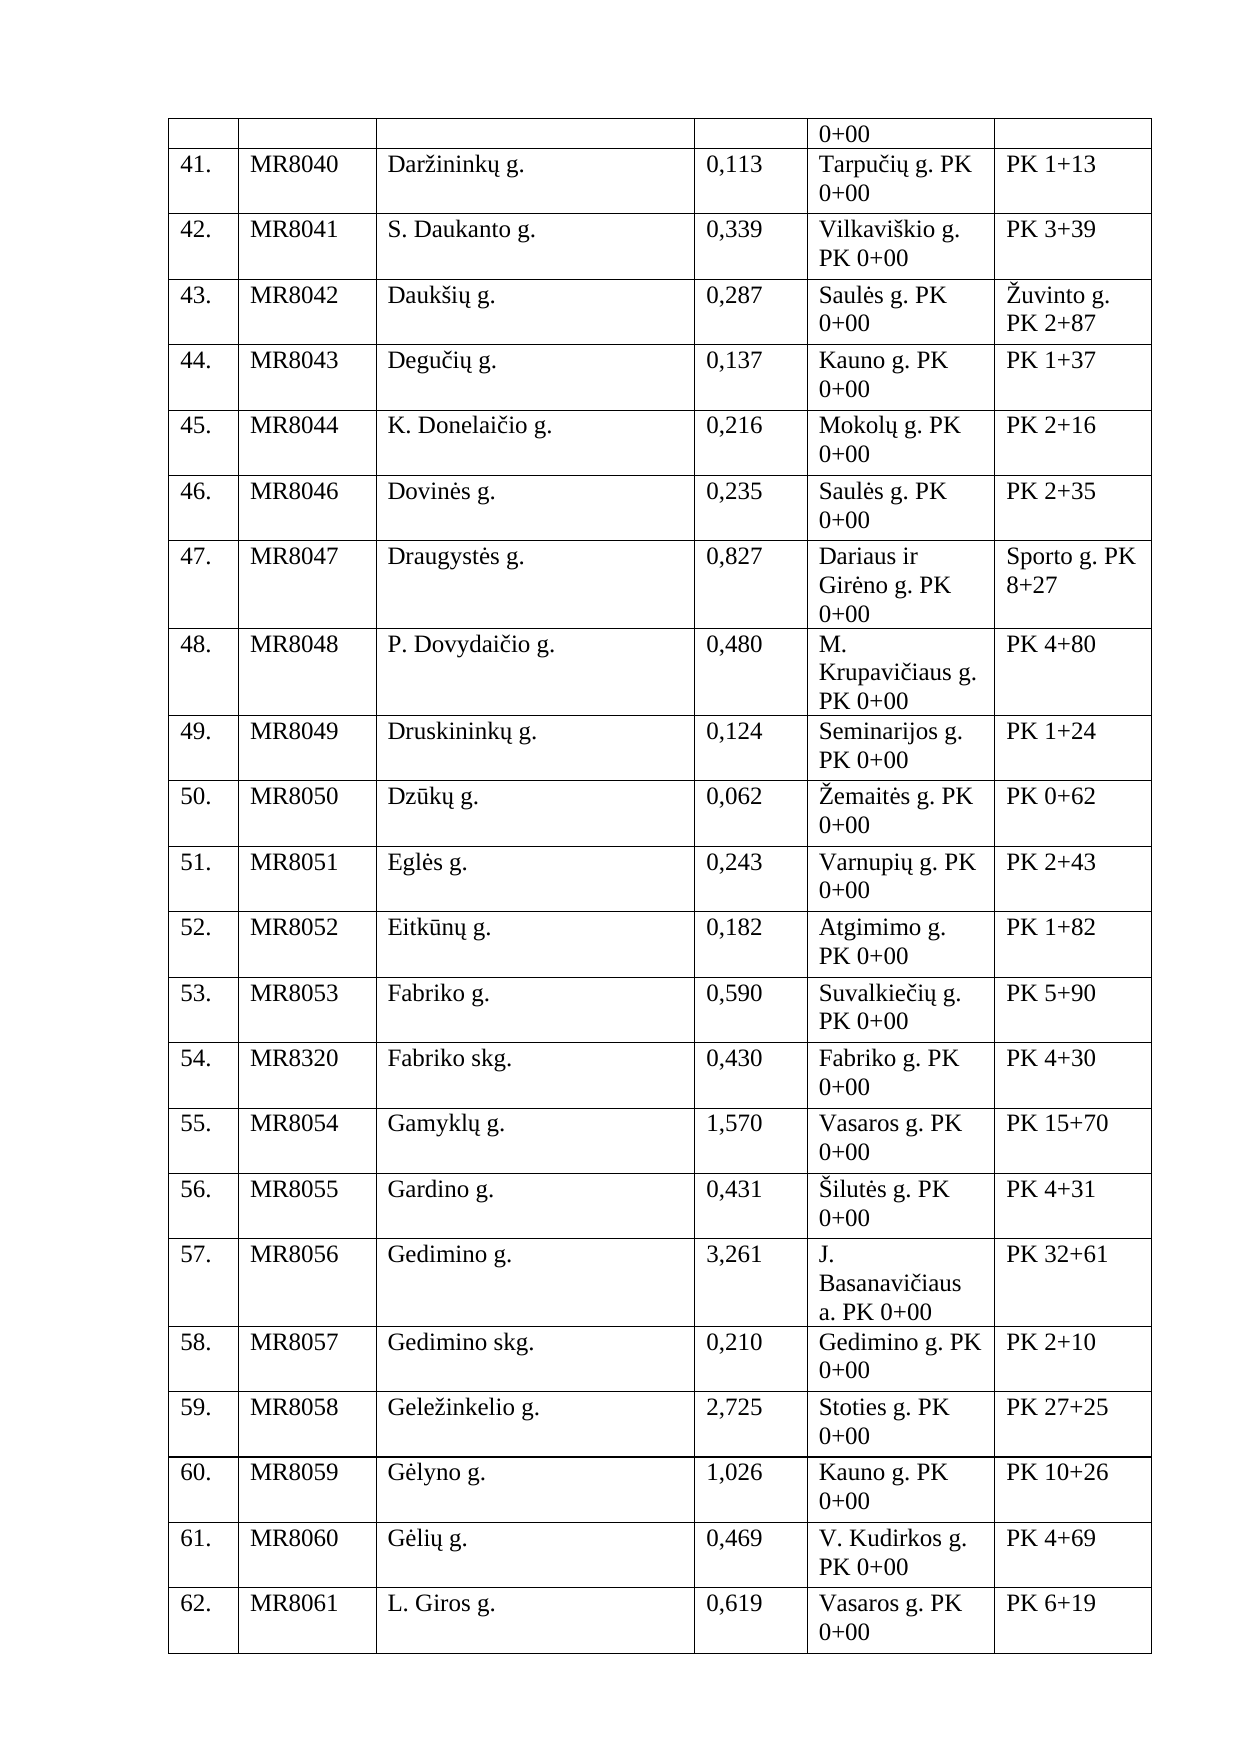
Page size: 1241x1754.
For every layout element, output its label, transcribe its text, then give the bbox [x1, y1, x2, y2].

table_cell 0,430 [695, 1043, 807, 1107]
table_cell MR8054 [239, 1109, 376, 1173]
table_cell 0,124 [695, 716, 807, 780]
table_cell MR8060 [239, 1523, 376, 1587]
table_cell 55. [169, 1109, 238, 1173]
table_cell PK 4+69 [995, 1523, 1151, 1587]
table_cell Sporto g. PK 8+27 [995, 541, 1151, 628]
table_cell Degučių g. [377, 345, 694, 409]
table_cell 46. [169, 476, 238, 540]
table_cell Vasaros g. PK 0+00 [808, 1588, 994, 1653]
table_cell [169, 119, 238, 148]
table_cell PK 15+70 [995, 1109, 1151, 1173]
table_cell Atgimimo g. PK 0+00 [808, 912, 994, 977]
table_cell 56. [169, 1174, 238, 1238]
table_cell MR8056 [239, 1239, 376, 1326]
table_cell 62. [169, 1588, 238, 1653]
table_cell Kauno g. PK 0+00 [808, 345, 994, 409]
table_cell 0,287 [695, 280, 807, 344]
table_cell 0,431 [695, 1174, 807, 1238]
table_cell MR8053 [239, 978, 376, 1042]
table_cell Daukšių g. [377, 280, 694, 344]
table_cell 1,026 [695, 1458, 807, 1522]
table_cell PK 4+30 [995, 1043, 1151, 1107]
table_cell Fabriko g. [377, 978, 694, 1042]
table_cell [995, 119, 1151, 148]
table_cell Gedimino g. [377, 1239, 694, 1326]
table_cell P. Dovydaičio g. [377, 629, 694, 715]
table_cell 2,725 [695, 1392, 807, 1456]
table_cell 0,469 [695, 1523, 807, 1587]
table_cell MR8048 [239, 629, 376, 715]
table_cell Daržininkų g. [377, 149, 694, 213]
table_cell Eglės g. [377, 847, 694, 911]
table_cell MR8052 [239, 912, 376, 977]
table_cell 43. [169, 280, 238, 344]
table_cell MR8040 [239, 149, 376, 213]
table_cell [239, 119, 376, 148]
table_cell K. Donelaičio g. [377, 411, 694, 475]
table_cell PK 2+43 [995, 847, 1151, 911]
table_cell 0,243 [695, 847, 807, 911]
table_cell MR8046 [239, 476, 376, 540]
table_cell Gedimino skg. [377, 1327, 694, 1391]
table_cell PK 1+37 [995, 345, 1151, 409]
table_cell 50. [169, 781, 238, 846]
table_cell Eitkūnų g. [377, 912, 694, 977]
table_cell Geležinkelio g. [377, 1392, 694, 1456]
table_cell MR8042 [239, 280, 376, 344]
table_cell Saulės g. PK 0+00 [808, 476, 994, 540]
table_cell 49. [169, 716, 238, 780]
table_cell Draugystės g. [377, 541, 694, 628]
table_cell S. Daukanto g. [377, 214, 694, 279]
table_cell PK 0+62 [995, 781, 1151, 846]
table_cell PK 2+10 [995, 1327, 1151, 1391]
table_cell PK 32+61 [995, 1239, 1151, 1326]
table_cell Gėlyno g. [377, 1458, 694, 1522]
table_cell PK 5+90 [995, 978, 1151, 1042]
table_cell 1,570 [695, 1109, 807, 1173]
table_cell L. Giros g. [377, 1588, 694, 1653]
table_cell 60. [169, 1458, 238, 1522]
table_cell MR8059 [239, 1458, 376, 1522]
table_cell 47. [169, 541, 238, 628]
table_cell 0,235 [695, 476, 807, 540]
table_cell 0,827 [695, 541, 807, 628]
table_cell Druskininkų g. [377, 716, 694, 780]
table_cell 0,113 [695, 149, 807, 213]
table_cell 0,339 [695, 214, 807, 279]
table_cell 0,480 [695, 629, 807, 715]
table_cell Gėlių g. [377, 1523, 694, 1587]
table_cell MR8055 [239, 1174, 376, 1238]
table_cell M. Krupavičiaus g. PK 0+00 [808, 629, 994, 715]
table_cell 45. [169, 411, 238, 475]
table_cell 0,210 [695, 1327, 807, 1391]
table_cell PK 27+25 [995, 1392, 1151, 1456]
table_cell 59. [169, 1392, 238, 1456]
table_cell J. Basanavičiaus a. PK 0+00 [808, 1239, 994, 1326]
table_cell Šilutės g. PK 0+00 [808, 1174, 994, 1238]
table_cell 0,619 [695, 1588, 807, 1653]
table_cell 61. [169, 1523, 238, 1587]
table_cell V. Kudirkos g. PK 0+00 [808, 1523, 994, 1587]
table_cell MR8050 [239, 781, 376, 846]
table_cell Žuvinto g. PK 2+87 [995, 280, 1151, 344]
table_cell MR8047 [239, 541, 376, 628]
table_cell PK 1+13 [995, 149, 1151, 213]
table_cell Gedimino g. PK 0+00 [808, 1327, 994, 1391]
table_cell MR8041 [239, 214, 376, 279]
table_cell Vilkaviškio g. PK 0+00 [808, 214, 994, 279]
table_cell Varnupių g. PK 0+00 [808, 847, 994, 911]
table_cell [695, 119, 807, 148]
table_cell PK 4+80 [995, 629, 1151, 715]
table_cell Gardino g. [377, 1174, 694, 1238]
table_cell 0,062 [695, 781, 807, 846]
table_cell Fabriko skg. [377, 1043, 694, 1107]
table_cell 0+00 [808, 119, 994, 148]
table_cell PK 2+16 [995, 411, 1151, 475]
table_cell 48. [169, 629, 238, 715]
table_cell 42. [169, 214, 238, 279]
table_cell MR8044 [239, 411, 376, 475]
table_cell 41. [169, 149, 238, 213]
table_cell Mokolų g. PK 0+00 [808, 411, 994, 475]
table_cell PK 1+82 [995, 912, 1151, 977]
table_cell 51. [169, 847, 238, 911]
table_cell 57. [169, 1239, 238, 1326]
table_cell 0,216 [695, 411, 807, 475]
table_cell PK 3+39 [995, 214, 1151, 279]
table_cell Saulės g. PK 0+00 [808, 280, 994, 344]
table_cell PK 2+35 [995, 476, 1151, 540]
table_cell PK 1+24 [995, 716, 1151, 780]
table_cell MR8049 [239, 716, 376, 780]
table_cell Suvalkiečių g. PK 0+00 [808, 978, 994, 1042]
table_cell 44. [169, 345, 238, 409]
table_cell MR8043 [239, 345, 376, 409]
table_cell PK 10+26 [995, 1458, 1151, 1522]
table_cell [377, 119, 694, 148]
table_cell 52. [169, 912, 238, 977]
table_cell 0,137 [695, 345, 807, 409]
table_cell 53. [169, 978, 238, 1042]
table_cell Tarpučių g. PK 0+00 [808, 149, 994, 213]
table_cell Gamyklų g. [377, 1109, 694, 1173]
table_cell Žemaitės g. PK 0+00 [808, 781, 994, 846]
table_cell Vasaros g. PK 0+00 [808, 1109, 994, 1173]
table_cell 0,182 [695, 912, 807, 977]
table_cell 54. [169, 1043, 238, 1107]
table_cell Stoties g. PK 0+00 [808, 1392, 994, 1456]
table_cell MR8320 [239, 1043, 376, 1107]
table_cell Dariaus ir Girėno g. PK 0+00 [808, 541, 994, 628]
table_cell 58. [169, 1327, 238, 1391]
table_cell MR8058 [239, 1392, 376, 1456]
table_cell Kauno g. PK 0+00 [808, 1458, 994, 1522]
table_cell Dovinės g. [377, 476, 694, 540]
table_cell PK 6+19 [995, 1588, 1151, 1653]
table_cell 3,261 [695, 1239, 807, 1326]
table_cell PK 4+31 [995, 1174, 1151, 1238]
table_cell MR8057 [239, 1327, 376, 1391]
table_cell Fabriko g. PK 0+00 [808, 1043, 994, 1107]
table_cell Dzūkų g. [377, 781, 694, 846]
table_cell MR8051 [239, 847, 376, 911]
table_cell MR8061 [239, 1588, 376, 1653]
table_cell Seminarijos g. PK 0+00 [808, 716, 994, 780]
table_cell 0,590 [695, 978, 807, 1042]
